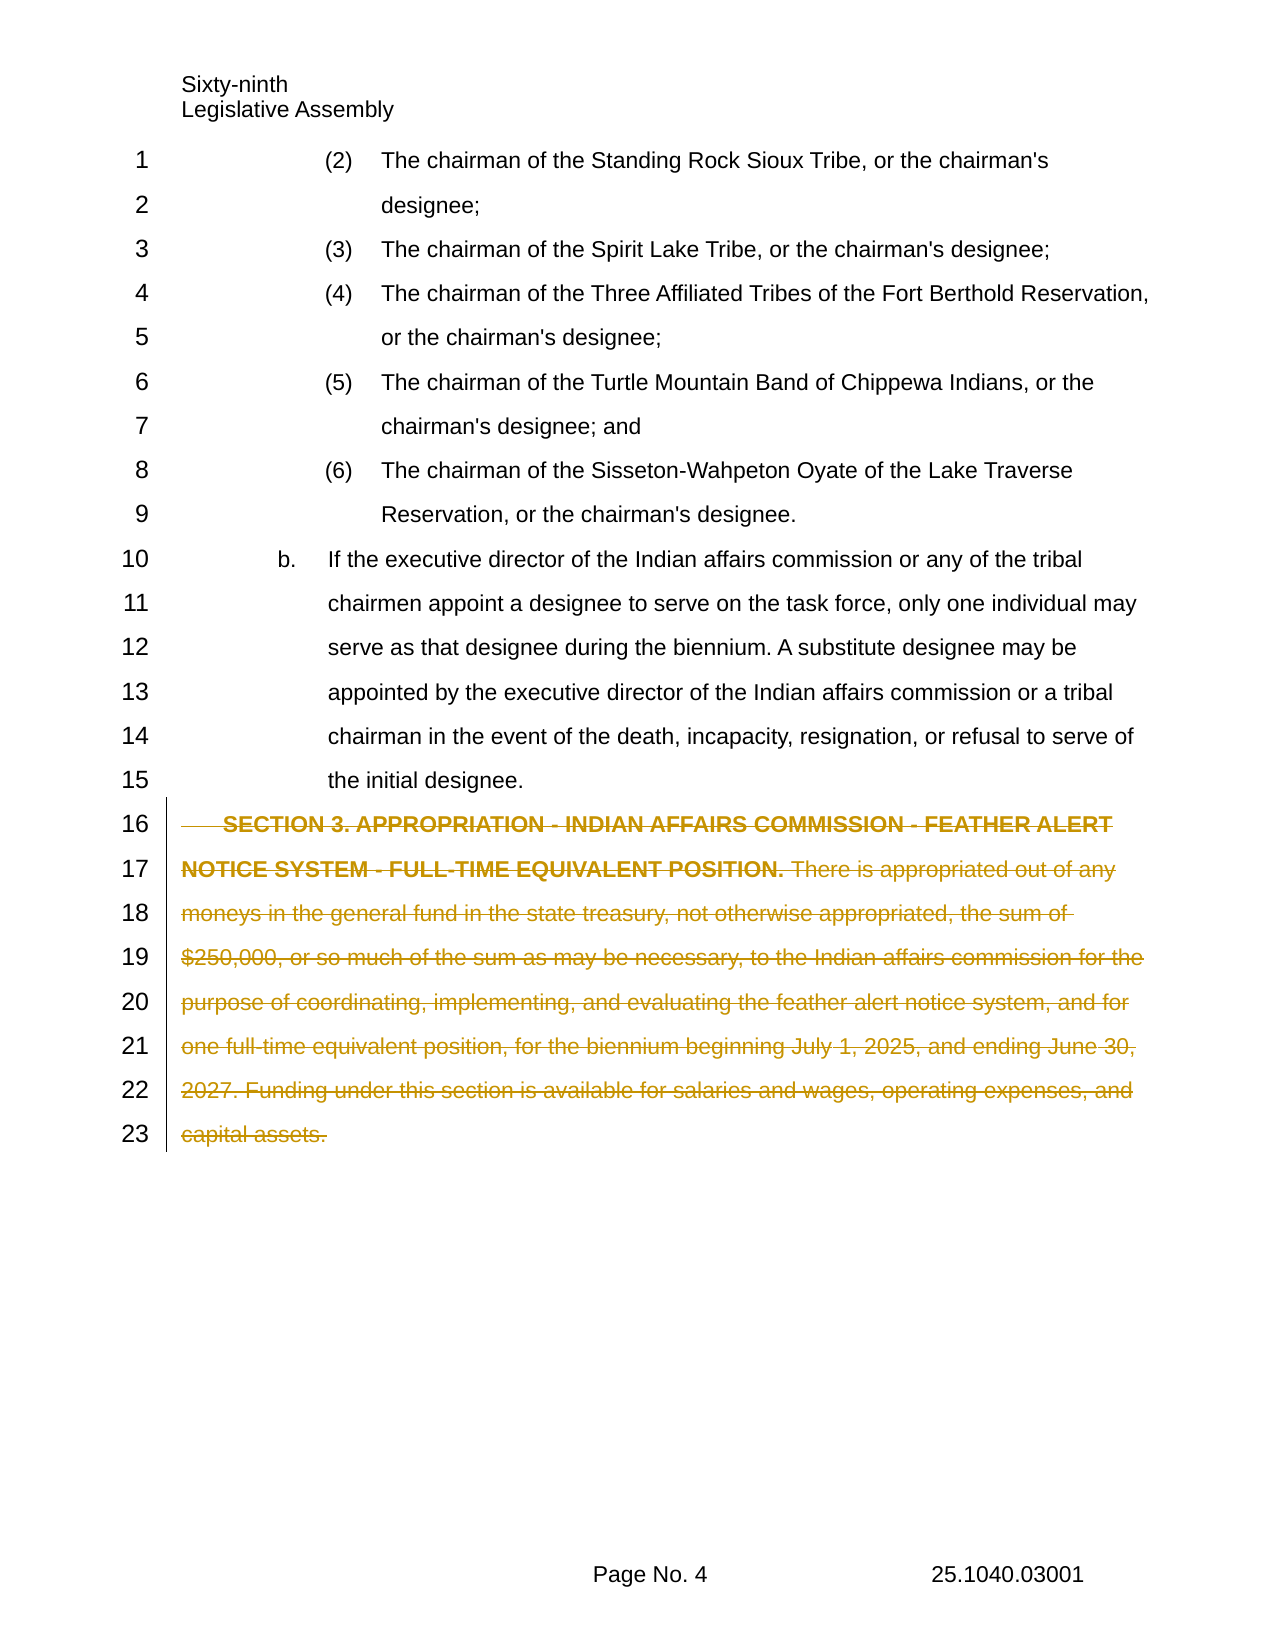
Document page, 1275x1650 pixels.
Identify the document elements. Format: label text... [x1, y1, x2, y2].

text (5) The chairman of the Turtle Mountain Band of Chippewa Indians, or the chairman's designee; and [181, 355, 1154, 443]
text (4) The chairman of the Three Affiliated Tribes of the Fort Berthold Reservation, or the chairman's designee; [181, 266, 1154, 355]
text (6) The chairman of the Sisseton‑Wahpeton Oyate of the Lake Traverse Reservation, or the chairman's designee. [181, 443, 1154, 532]
text b. If the executive director of the Indian affairs commission or any of the tribal chairmen appoint a designee to serve on the task force, only one individual may serve as that designee during the biennium. A substitute designee may be appointed by the executive director of the Indian affairs commission or a tribal chairman in the event of the death, incapacity, resignation, or refusal to serve of the initial designee. [181, 532, 1154, 797]
text (2) The chairman of the Standing Rock Sioux Tribe, or the chairman's designee; [181, 133, 1154, 222]
text (3) The chairman of the Spirit Lake Tribe, or the chairman's designee; [181, 222, 1154, 266]
